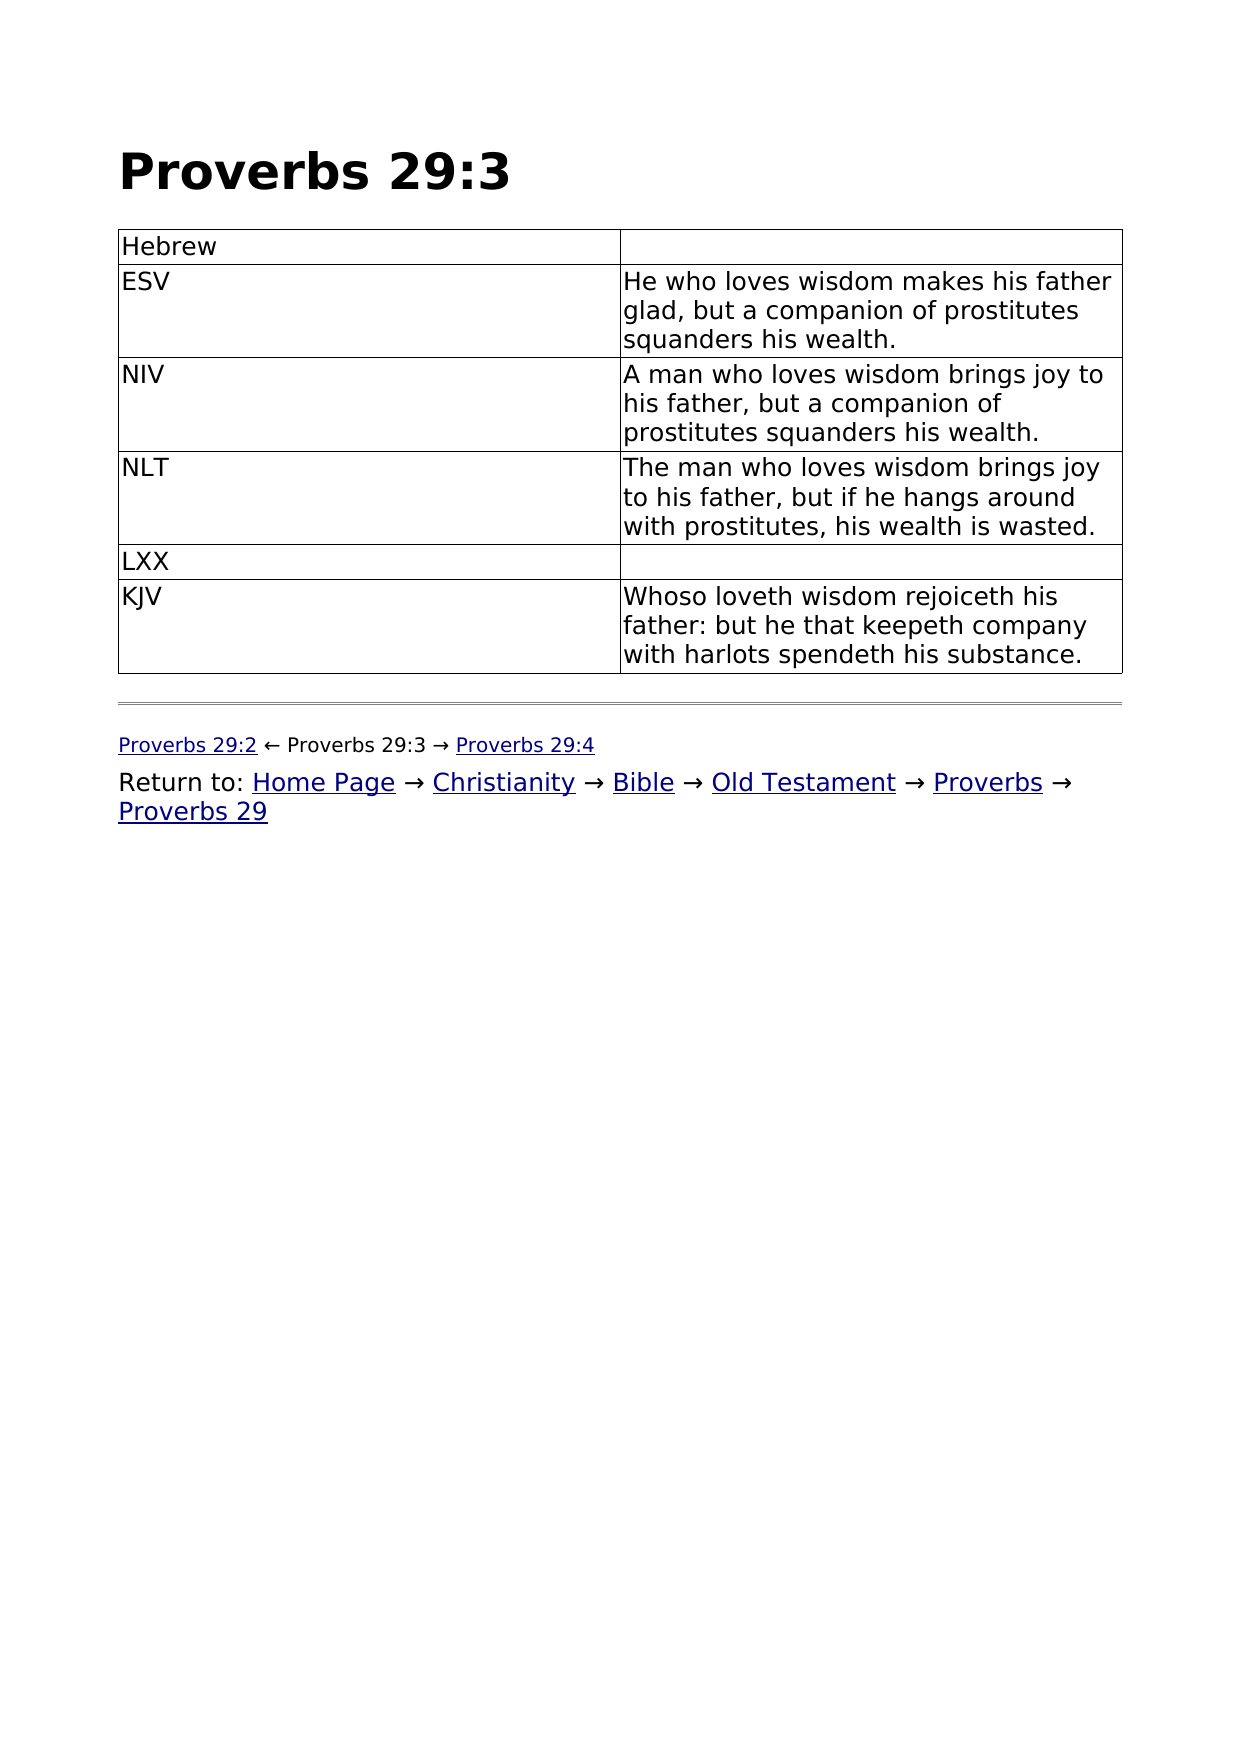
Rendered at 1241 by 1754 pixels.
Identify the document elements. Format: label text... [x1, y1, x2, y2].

text Proverbs 29:2 ← Proverbs 29:3 → Proverbs 29:4 [118, 734, 1122, 768]
table_cell He who loves wisdom makes his father glad, but a companion of prostitutes squanders his wealth. [621, 265, 1122, 357]
table_cell KJV [119, 580, 620, 673]
table_header [621, 230, 1122, 264]
table_header Hebrew [119, 230, 620, 264]
table_cell LXX [119, 545, 620, 579]
table_cell [621, 545, 1122, 579]
text Return to: Home Page → Christianity → Bible → Old Testament → Proverbs → Proverbs 29 [118, 768, 1122, 826]
table_cell Whoso loveth wisdom rejoiceth his father: but he that keepeth company with harlots spendeth his substance. [621, 580, 1122, 673]
table_cell A man who loves wisdom brings joy to his father, but a companion of prostitutes squanders his wealth. [621, 358, 1122, 451]
table_cell ESV [119, 265, 620, 357]
table_cell NIV [119, 358, 620, 451]
subtitle Proverbs 29:3 [118, 143, 1122, 201]
table_cell The man who loves wisdom brings joy to his father, but if he hangs around with prostitutes, his wealth is wasted. [621, 452, 1122, 544]
table_cell NLT [119, 452, 620, 544]
